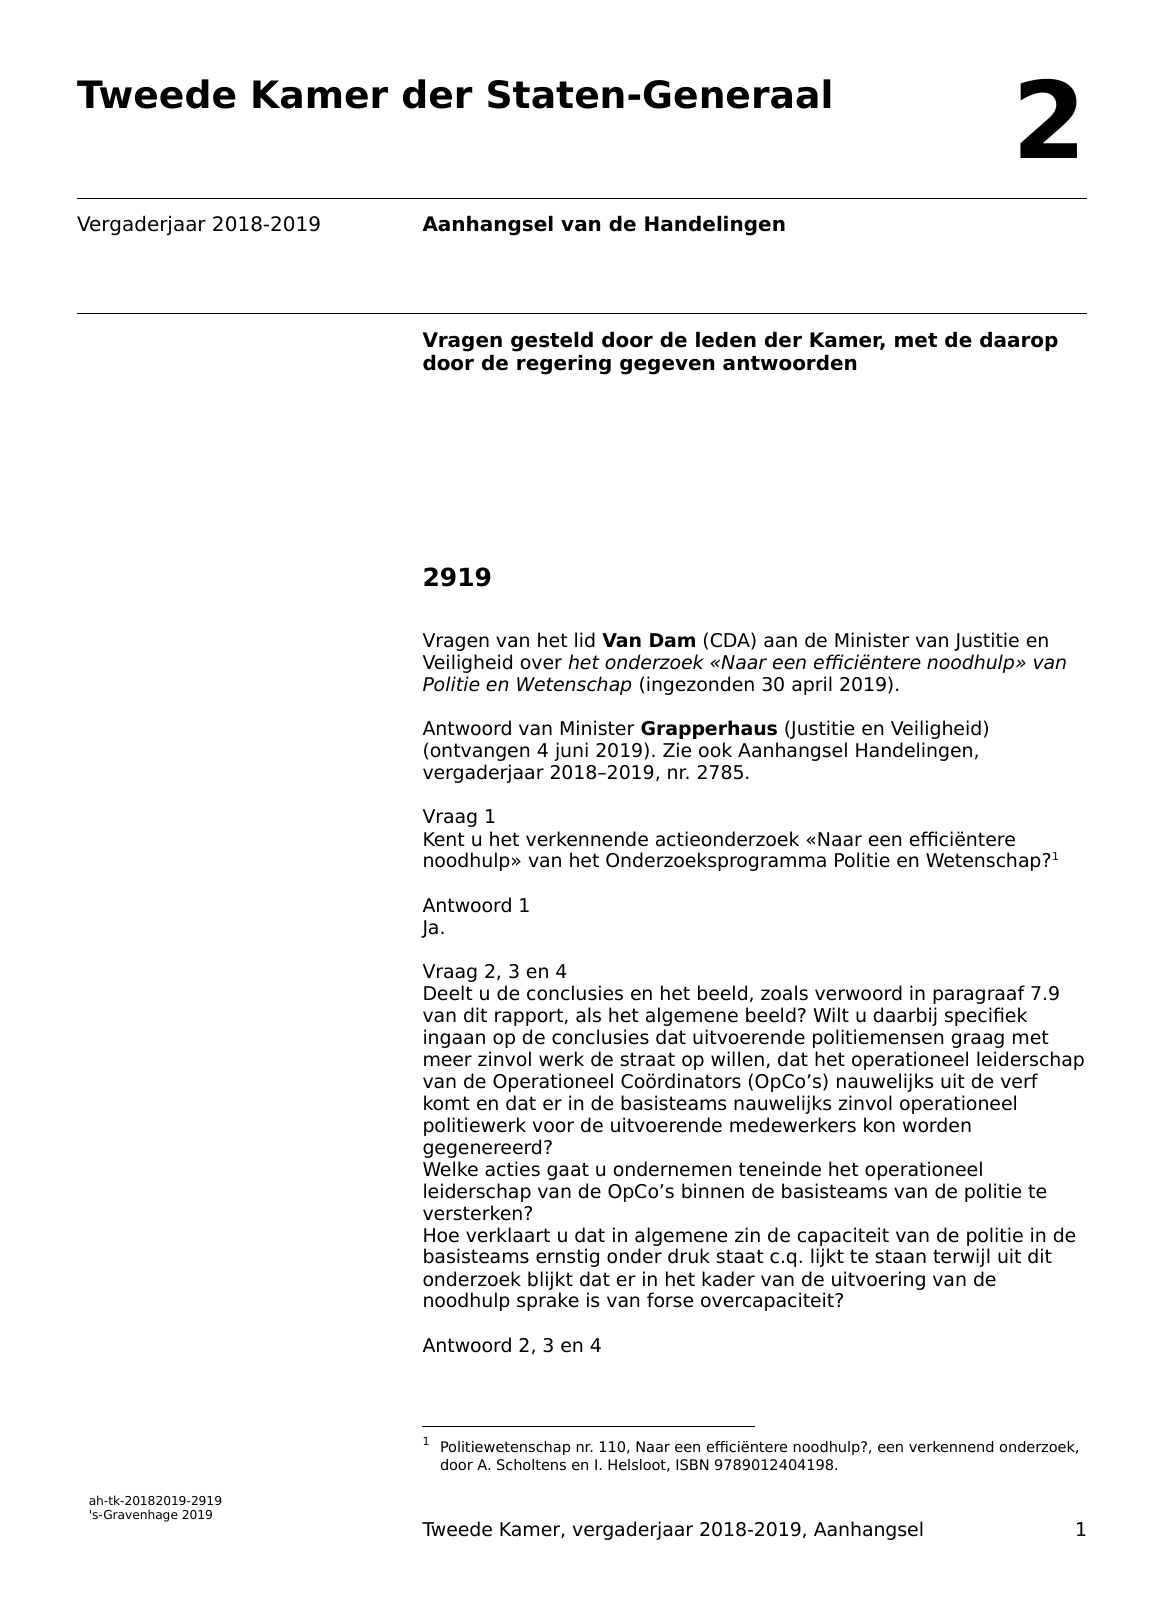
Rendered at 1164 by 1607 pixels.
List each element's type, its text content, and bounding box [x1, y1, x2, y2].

text Vraag 2, 3 en 4 [422, 961, 1087, 983]
text Hoe verklaart u dat in algemene zin de capaciteit van de politie in de basisteams ernstig onder druk staat c.q. lijkt te staan terwijl uit dit onderzoek blijkt dat er in het kader van de uitvoering van de noodhulp sprake is van forse overcapaciteit? [422, 1224, 1087, 1312]
text Kent u het verkennende actieonderzoek «Naar een efficiëntere noodhulp» van het Onderzoeksprogramma Politie en Wetenschap? [422, 828, 1087, 872]
table_cell Aanhangsel van de Handelingen [422, 199, 1087, 313]
text Antwoord 1 [422, 894, 1087, 917]
text Antwoord van Minister Grapperhaus (Justitie en Veiligheid) (ontvangen 4 juni 2019). Zie ook Aanhangsel Handelingen, vergaderjaar 2018–2019, nr. 2785. [422, 718, 1087, 784]
table_cell [77, 314, 422, 375]
text Antwoord 2, 3 en 4 [422, 1334, 1087, 1357]
text ah-tk-20182019-2919 [88, 1494, 323, 1508]
table_header 2 [886, 59, 1087, 198]
text Vraag 1 [422, 806, 1087, 828]
text Vragen van het lid Van Dam (CDA) aan de Minister van Justitie en Veiligheid over het onderzoek «Naar een efficiëntere noodhulp» van Politie en Wetenschap (ingezonden 30 april 2019). [422, 630, 1087, 696]
text Politiewetenschap nr. 110, Naar een efficiëntere noodhulp?, een verkennend onderzoek, door A. Scholtens en I. Helsloot, ISBN 9789012404198. [422, 1435, 1087, 1474]
text Ja. [422, 917, 1087, 938]
text 's-Gravenhage 2019 [88, 1508, 323, 1522]
table_cell Vergaderjaar 2018-2019 [77, 199, 422, 313]
table_cell Vragen gesteld door de leden der Kamer, met de daarop door de regering gegeven antwoorden [422, 314, 1087, 375]
table_header Tweede Kamer der Staten-Generaal [77, 59, 886, 198]
text Welke acties gaat u ondernemen teneinde het operationeel leiderschap van de OpCo’s binnen de basisteams van de politie te versterken? [422, 1158, 1087, 1224]
text Deelt u de conclusies en het beeld, zoals verwoord in paragraaf 7.9 van dit rapport, als het algemene beeld? Wilt u daarbij specifiek ingaan op de conclusies dat uitvoerende politiemensen graag met meer zinvol werk de straat op willen, dat het operationeel leiderschap van de Operationeel Coördinators (OpCo’s) nauwelijks uit de verf komt en dat er in de basisteams nauwelijks zinvol operationeel politiewerk voor de uitvoerende medewerkers kon worden gegenereerd? [422, 983, 1087, 1158]
text 2919 [422, 563, 1087, 592]
